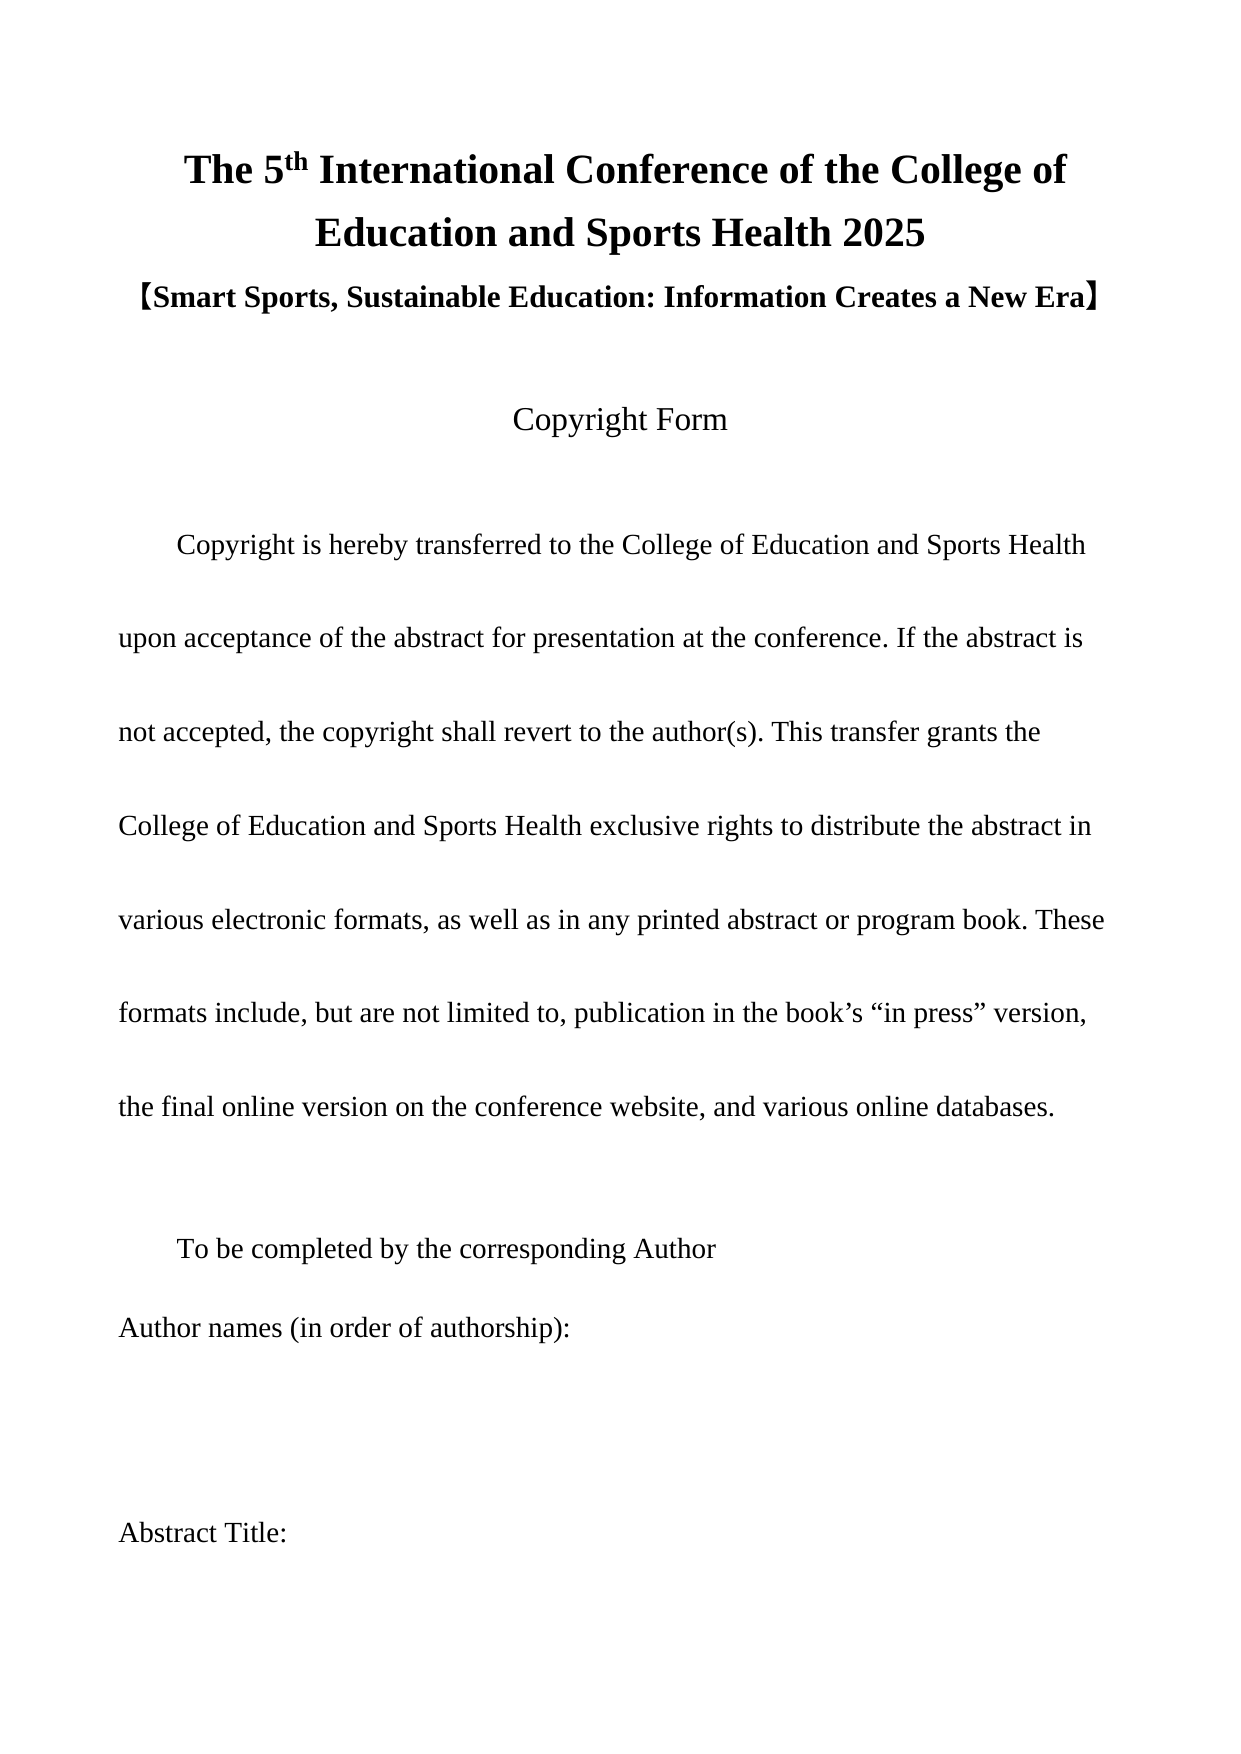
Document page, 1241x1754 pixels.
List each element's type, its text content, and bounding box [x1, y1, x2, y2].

text Copyright Form [118, 377, 1122, 439]
text Copyright is hereby transferred to the College of Education and Sports Health upon acceptance of the abstract for presentation at the conference. If the abstract is not accepted, the copyright shall revert to the author(s). This transfer grants the College of Education and Sports Health exclusive rights to distribute the abstract in various electronic formats, as well as in any printed abstract or program book. These formats include, but are not limited to, publication in the book’s “in press” version, the final online version on the conference website, and various online databases. [118, 502, 1122, 1127]
text Abstract Title: [118, 1490, 1122, 1552]
text To be completed by the corresponding Author [118, 1206, 1122, 1269]
text The 5th International Conference of the College of Education and Sports Health 2025 [118, 127, 1122, 252]
text 【Smart Sports, Sustainable Education: Information Creates a New Era】 [118, 252, 1122, 314]
text Author names (in order of authorship): [118, 1286, 1122, 1348]
